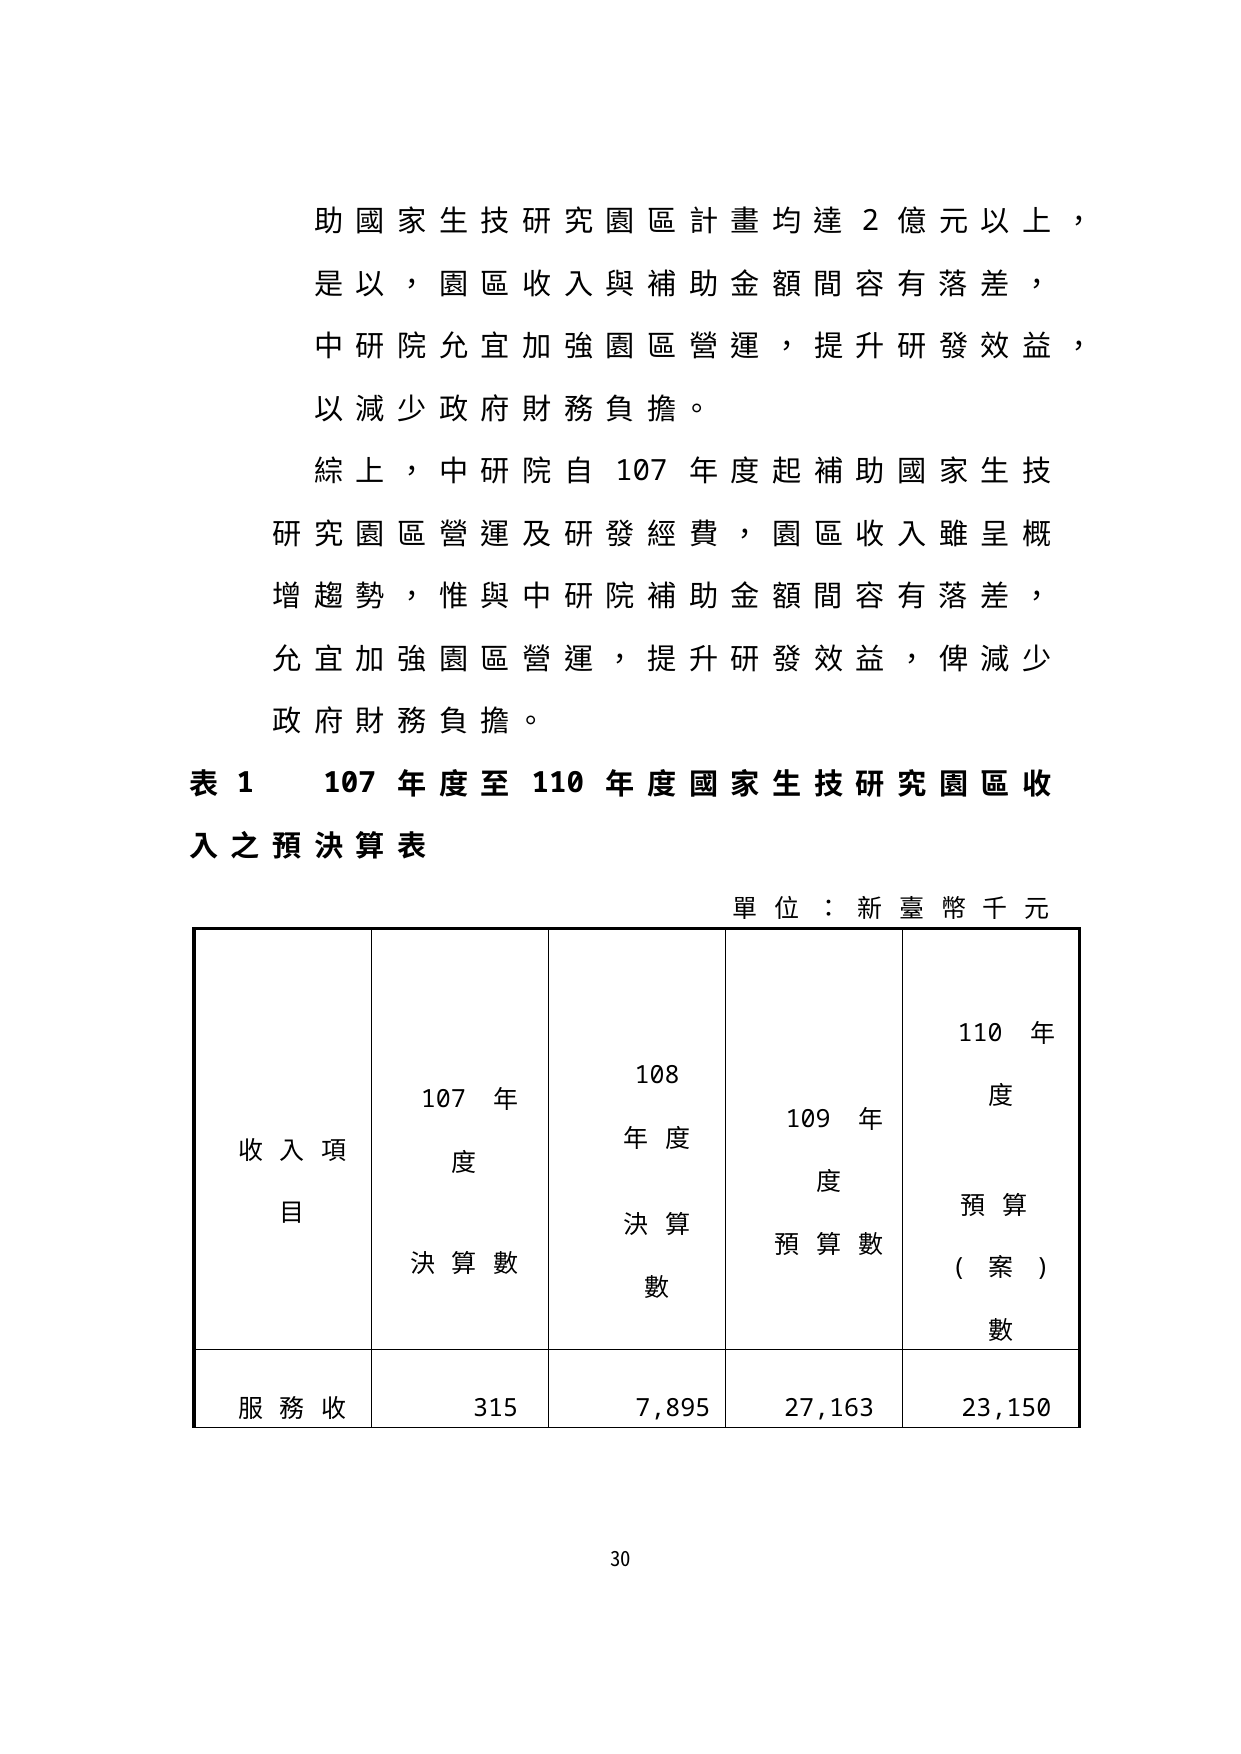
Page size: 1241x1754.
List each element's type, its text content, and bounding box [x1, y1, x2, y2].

table_header 110年度 預算(案)數 [903, 930, 1078, 1349]
text 國家生技研究園區107年度至108年度收入決算數分別為31萬6千元及2,703萬8千元，109及110年度預算(案)數分別為1億4,979萬4千元及1億754萬6千元，其收入金額雖呈概增趨勢(詳表1)，惟主要係因該生技園區營運初期收入偏低所致，且中研院自107年度起每年補助國家生技研究園區計畫均達2億元以上，是以，園區收入與補助金額間容有落差，中研院允宜加強園區營運，提升研發效益，以減少政府財務負擔。 [271, 177, 1058, 427]
table_header 109年度 預算數 [726, 930, 902, 1349]
text 表1 107年度至110年度國家生技研究園區收入之預決算表 [183, 740, 1058, 865]
table_cell 23,150 [903, 1350, 1078, 1427]
table_cell 315 [372, 1350, 548, 1427]
table_header 108年度 決算數 [549, 930, 725, 1349]
text 綜上，中研院自107年度起補助國家生技研究園區營運及研發經費，園區收入雖呈概增趨勢，惟與中研院補助金額間容有落差，允宜加強園區營運，提升研發效益，俾減少政府財務負擔。 [242, 427, 1058, 740]
table_cell 7,895 [549, 1350, 725, 1427]
table_cell 27,163 [726, 1350, 902, 1427]
text 單位：新臺幣千元 [183, 865, 1058, 927]
table_cell 服務收 [196, 1350, 371, 1427]
table_header 107年度 決算數 [372, 930, 548, 1349]
table_header 收入項目 [196, 930, 371, 1349]
